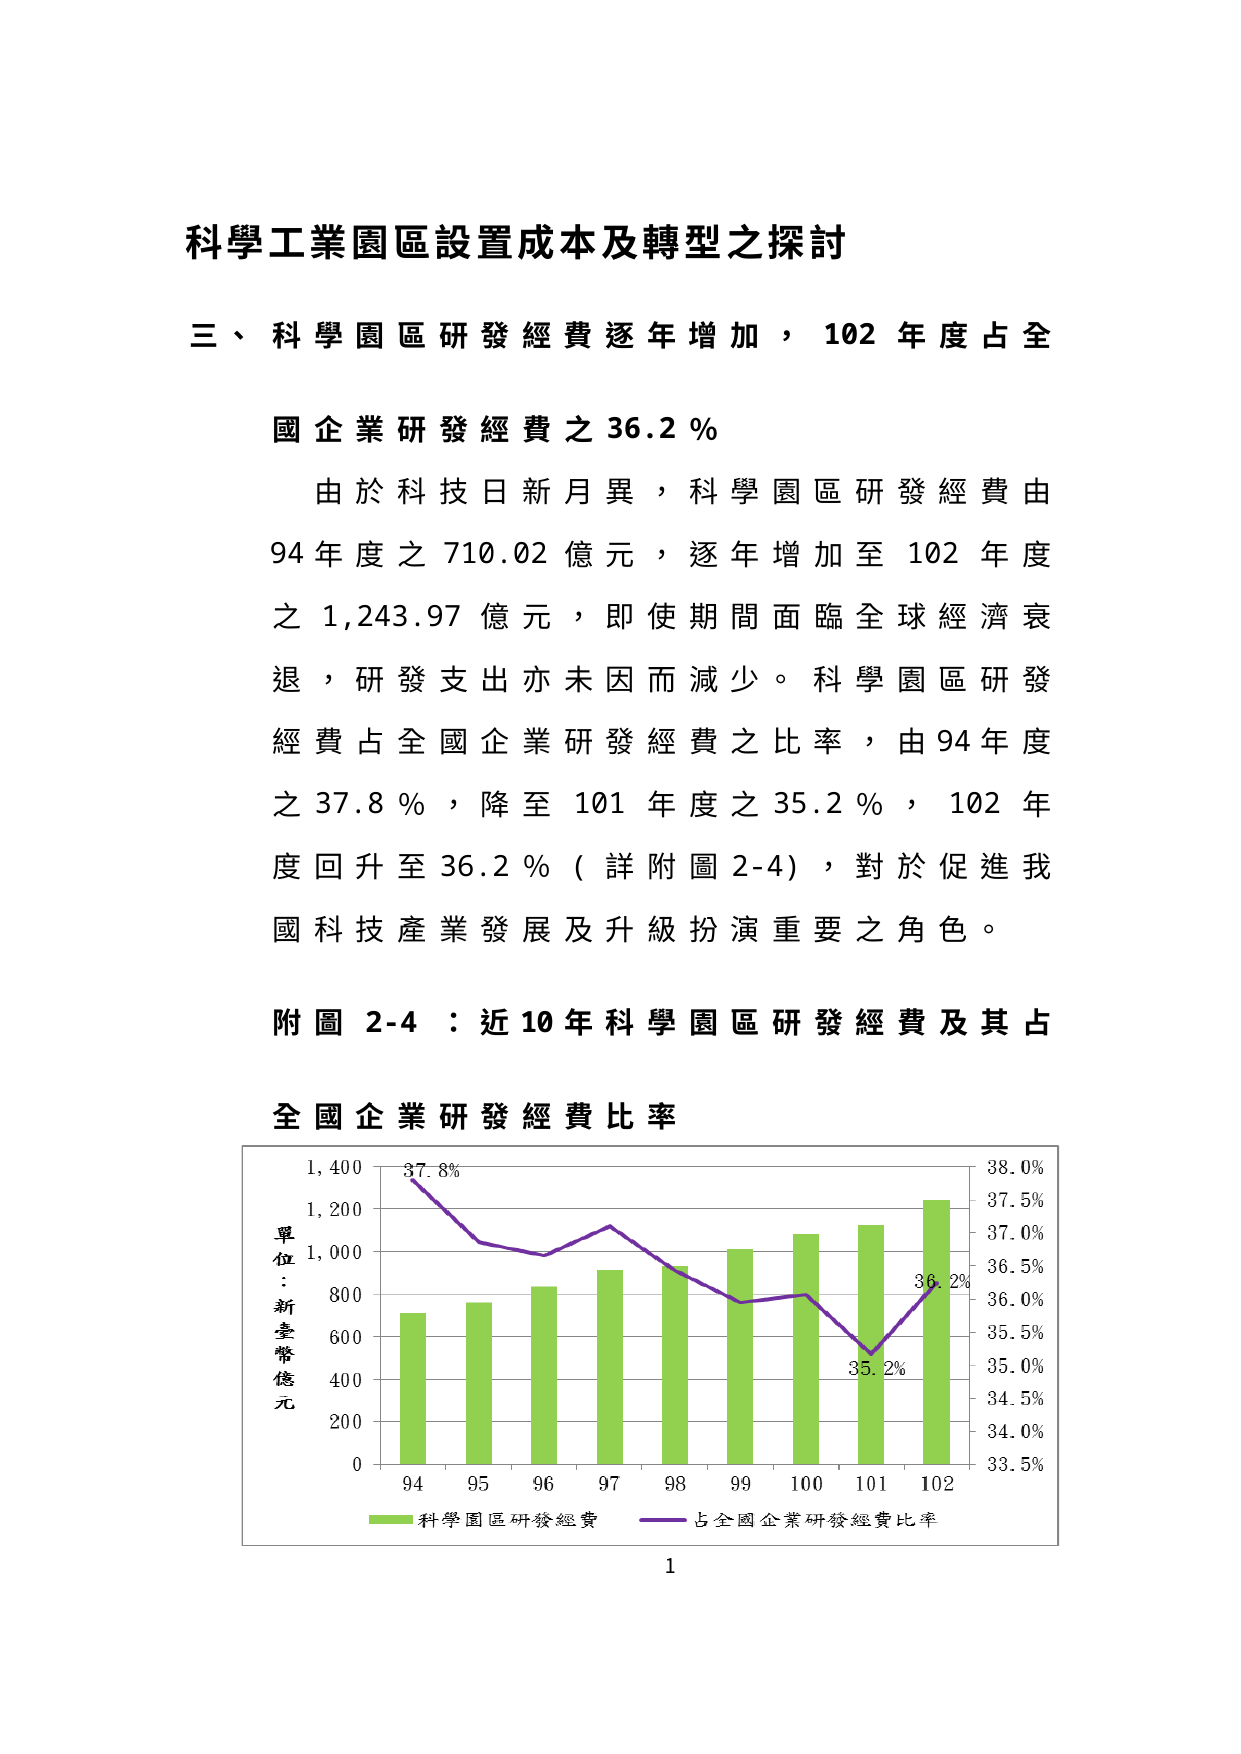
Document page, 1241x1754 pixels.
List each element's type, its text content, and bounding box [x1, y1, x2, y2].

text 三、科學園區研發經費逐年增加，102年度占全國企業研發經費之36.2％ [183, 261, 1058, 448]
text 由於科技日新月異，科學園區研發經費由94年度之710.02億元，逐年增加至102年度之1,243.97億元，即使期間面臨全球經濟衰退，研發支出亦未因而減少。科學園區研發經費占全國企業研發經費之比率，由94年度之37.8％，降至101年度之35.2％，102年度回升至36.2％(詳附圖2-4)，對於促進我國科技產業發展及升級扮演重要之角色。 [242, 448, 1058, 948]
text 科學工業園區設置成本及轉型之探討 [183, 198, 1058, 261]
text 附圖2-4：近10年科學園區研發經費及其占全國企業研發經費比率 [241, 948, 1058, 1136]
